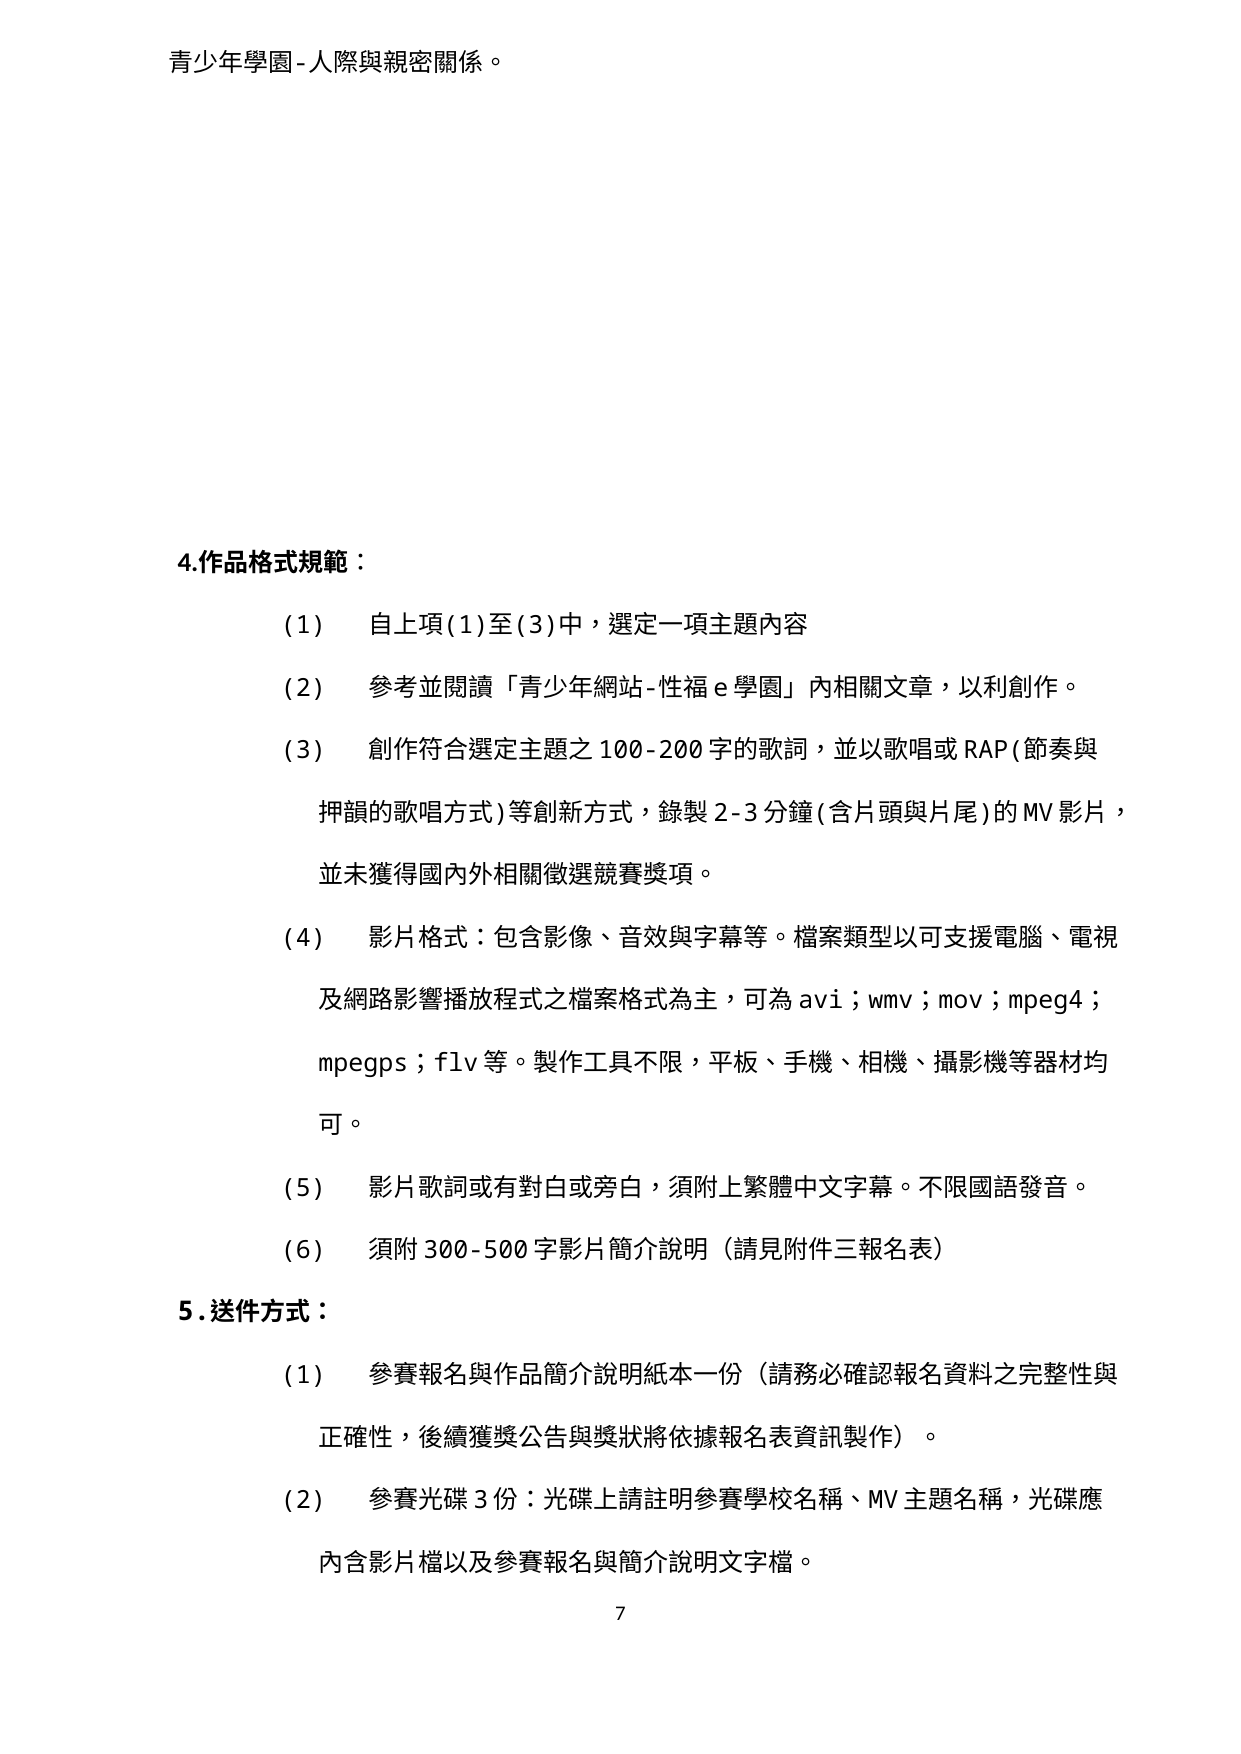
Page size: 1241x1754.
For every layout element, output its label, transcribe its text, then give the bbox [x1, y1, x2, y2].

list 參考並閱讀「青少年網站-性福e學園」內相關文章，以利創作。 [281, 644, 1122, 706]
list 送件方式： [177, 1269, 1122, 1331]
list 自上項(1)至(3)中，選定一項主題內容 [281, 581, 1122, 644]
list 須附300-500字影片簡介說明（請見附件三報名表） [281, 1206, 1122, 1269]
list 作品格式規範： [177, 519, 1122, 581]
text 青少年學園-人際與親密關係。 [168, 19, 1122, 81]
list 參賽報名與作品簡介說明紙本一份（請務必確認報名資料之完整性與正確性，後續獲獎公告與獎狀將依據報名表資訊製作）。 [281, 1331, 1122, 1456]
list 參賽光碟3份：光碟上請註明參賽學校名稱、MV主題名稱，光碟應內含影片檔以及參賽報名與簡介說明文字檔。 [281, 1456, 1122, 1581]
list 影片歌詞或有對白或旁白，須附上繁體中文字幕。不限國語發音。 [281, 1144, 1122, 1206]
list 創作符合選定主題之100-200字的歌詞，並以歌唱或RAP(節奏與押韻的歌唱方式)等創新方式，錄製2-3分鐘(含片頭與片尾)的MV影片，並未獲得國內外相關徵選競賽獎項。 [281, 706, 1122, 894]
list 影片格式：包含影像、音效與字幕等。檔案類型以可支援電腦、電視及網路影響播放程式之檔案格式為主，可為avi；wmv；mov；mpeg4；mpegps；flv等。製作工具不限，平板、手機、相機、攝影機等器材均可。 [281, 894, 1122, 1144]
